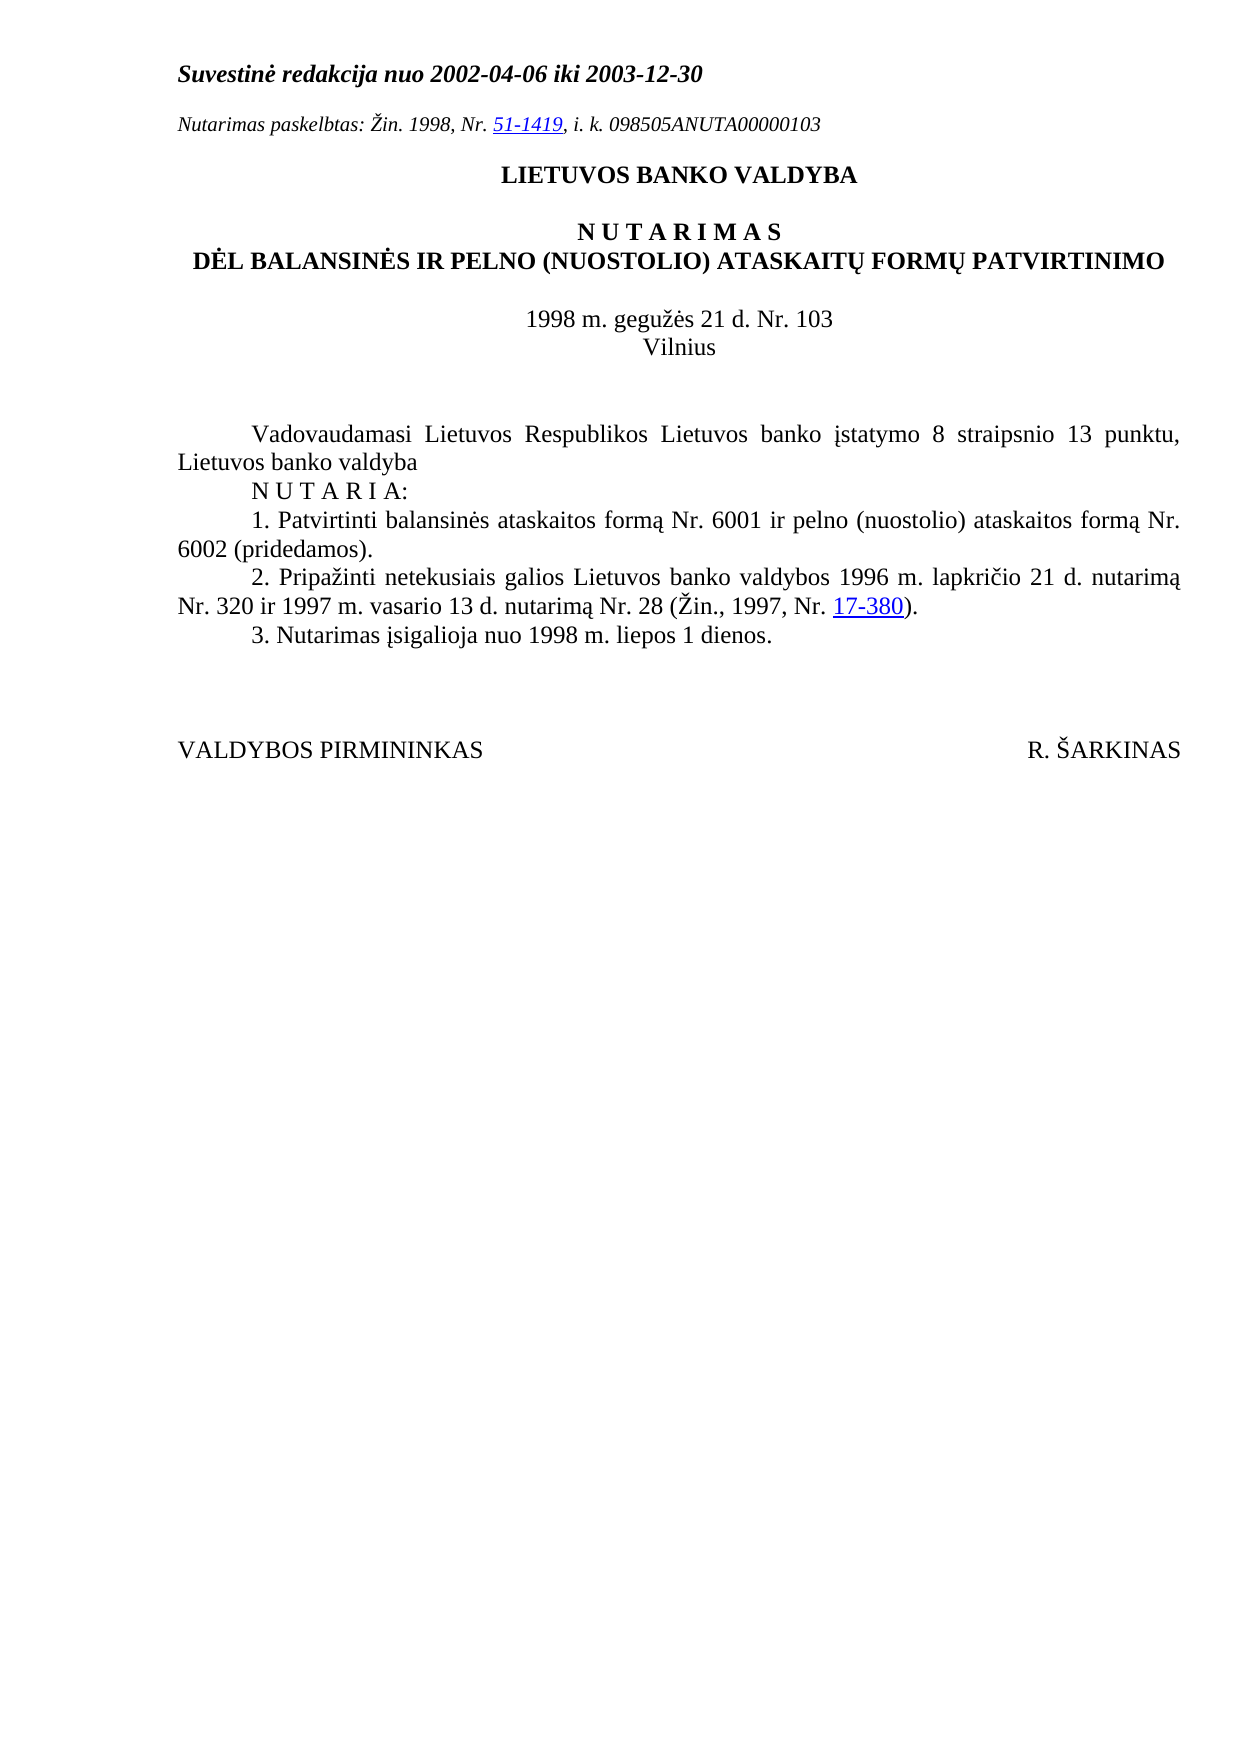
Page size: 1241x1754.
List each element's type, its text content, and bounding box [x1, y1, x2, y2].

text Vilnius [177, 332, 1181, 361]
text Nutarimas paskelbtas: Žin. 1998, Nr. 51-1419, i. k. 098505ANUTA00000103 [177, 112, 1181, 136]
text VALDYBOS PIRMININKAS R. ŠARKINAS [177, 735, 1181, 764]
text LIETUVOS BANKO VALDYBA [177, 160, 1181, 189]
text 1. Patvirtinti balansinės ataskaitos formą Nr. 6001 ir pelno (nuostolio) ataskaitos formą Nr. 6002 (pridedamos). [177, 505, 1181, 562]
text NUTARIA: [177, 476, 1181, 505]
text Vadovaudamasi Lietuvos Respublikos Lietuvos banko įstatymo 8 straipsnio 13 punktu, Lietuvos banko valdyba [177, 419, 1181, 476]
text 3. Nutarimas įsigalioja nuo 1998 m. liepos 1 dienos. [177, 620, 1181, 649]
text Suvestinė redakcija nuo 2002-04-06 iki 2003-12-30 [177, 59, 1181, 88]
text DĖL BALANSINĖS IR PELNO (NUOSTOLIO) ATASKAITŲ FORMŲ PATVIRTINIMO [177, 246, 1181, 275]
text N U T A R I M A S [177, 217, 1181, 246]
text 2. Pripažinti netekusiais galios Lietuvos banko valdybos 1996 m. lapkričio 21 d. nutarimą Nr. 320 ir 1997 m. vasario 13 d. nutarimą Nr. 28 (Žin., 1997, Nr. 17-380). [177, 562, 1181, 620]
text 1998 m. gegužės 21 d. Nr. 103 [177, 304, 1181, 332]
